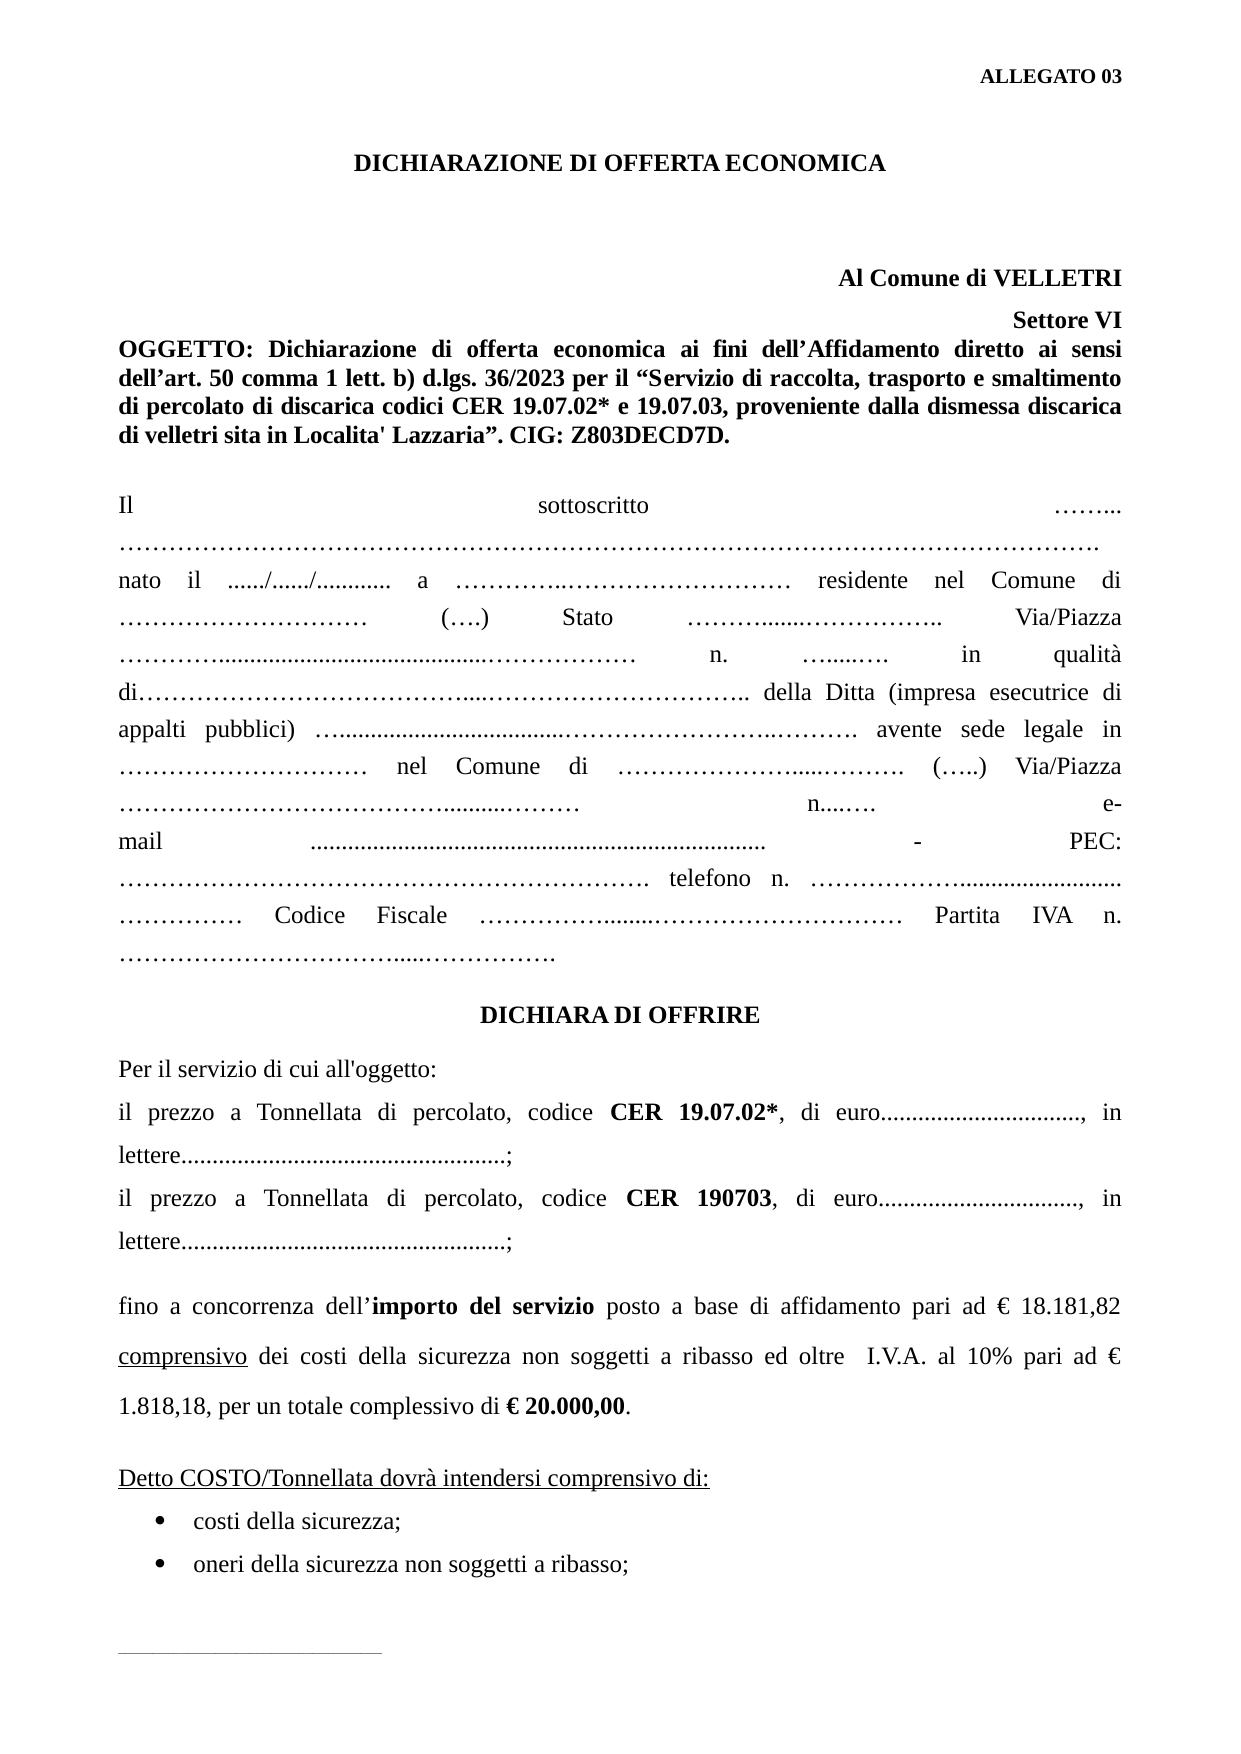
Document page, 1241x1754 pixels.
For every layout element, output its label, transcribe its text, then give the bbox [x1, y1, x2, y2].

text OGGETTO: Dichiarazione di offerta economica ai fini dell’Affidamento diretto ai sensi dell’art. 50 comma 1 lett. b) d.lgs. 36/2023 per il “Servizio di raccolta, trasporto e smaltimento di percolato di discarica codici cer 19.07.02* e 19.07.03, proveniente dalla dismessa discarica di velletri sita in Localita' Lazzaria”. CIG: Z803DECD7D. [118, 334, 1122, 449]
list oneri della sicurezza non soggetti a ribasso; [156, 1549, 1122, 1578]
text Il sottoscritto ……...………………………………………………………………………………………………………. nato il ....../....../............ a …………..……………………… residente nel Comune di ………………………… (….) Stato ……….......…………….. Via/Piazza …………...........................................……………… n. ….....…. in qualità di…………………………………....………………………….. della Ditta (impresa esecutrice di appalti pubblici) …....................................……………………..………. avente sede legale in ………………………… nel Comune di ………………….....………. (…..) Via/Piazza …………………………………..........……… n....…. e-mail ......................................................................... - PEC: ………………………………………………………. telefono n. ………………..........................…………… Codice Fiscale ……………........………………………… Partita IVA n. …………………………….....……………. [118, 490, 1122, 966]
text DICHIARAZIONE DI OFFERTA ECONOMICA [118, 148, 1122, 176]
text Detto COSTO/Tonnellata dovrà intendersi comprensivo di: [118, 1463, 1122, 1492]
text il prezzo a Tonnellata di percolato, codice cer 19.07.02*, di euro................................, in lettere....................................................; [118, 1097, 1122, 1169]
text il prezzo a Tonnellata di percolato, codice CER 190703, di euro................................, in lettere....................................................; [118, 1183, 1122, 1255]
text Al Comune di VELLETRI [118, 259, 1122, 292]
text Per il servizio di cui all'oggetto: [118, 1054, 1122, 1082]
text Settore VI [118, 305, 1122, 334]
text fino a concorrenza dell’importo del servizio posto a base di affidamento pari ad € 18.181,82 comprensivo dei costi della sicurezza non soggetti a ribasso ed oltre I.V.A. al 10% pari ad € 1.818,18, per un totale complessivo di € 20.000,00. [118, 1269, 1122, 1420]
text DICHIARA DI OFFRIRE [118, 1000, 1122, 1029]
list costi della sicurezza; [156, 1506, 1122, 1535]
